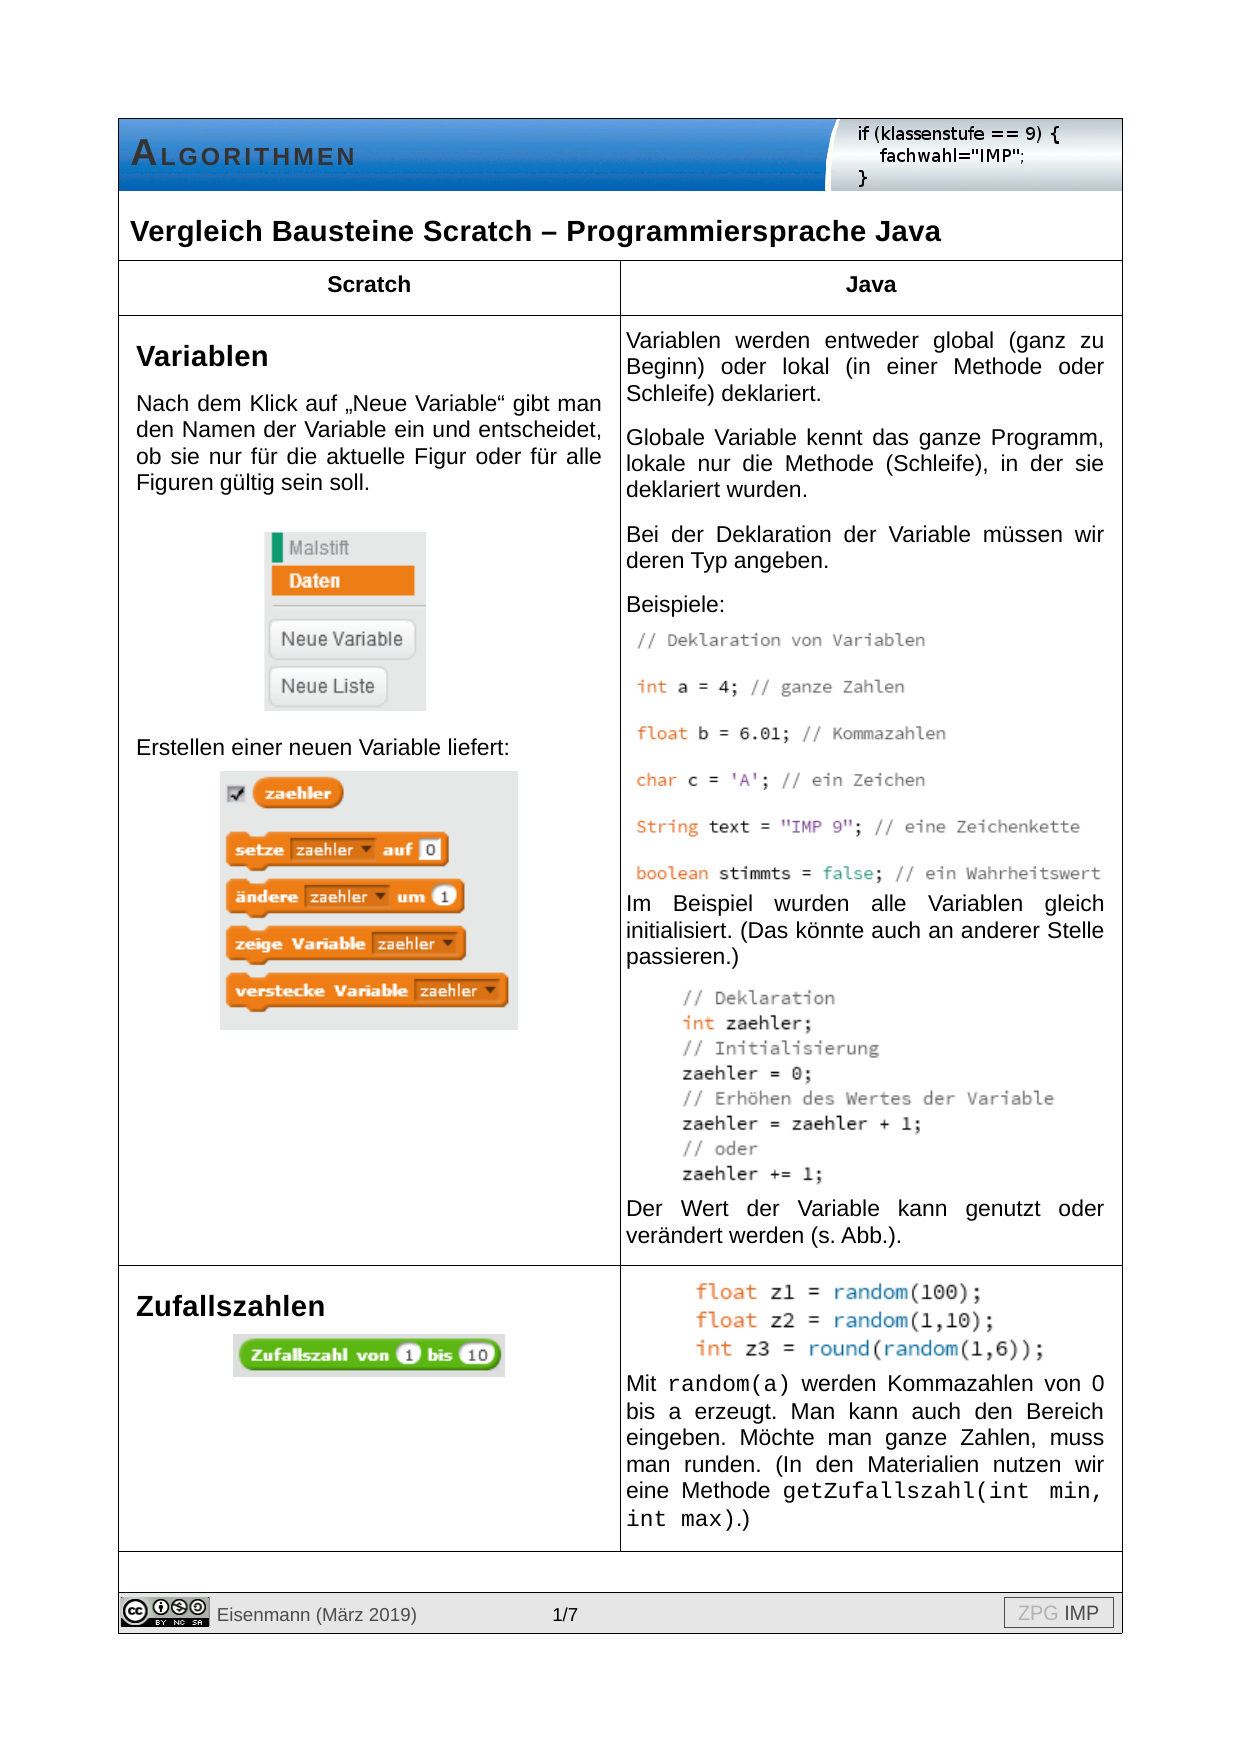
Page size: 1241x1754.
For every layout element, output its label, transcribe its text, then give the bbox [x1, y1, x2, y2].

table_cell [119, 1030, 620, 1265]
table_cell Variablen Nach dem Klick auf „Neue Variable“ gibt man den Namen der Variable ein und entscheidet, ob sie nur für die aktuelle Figur oder für alle Figuren gültig sein soll. Erstellen einer neuen Variable liefert: [119, 316, 620, 1029]
picture [120, 1597, 210, 1627]
picture [687, 1271, 1055, 1370]
picture [264, 532, 427, 711]
table_cell Variablen werden entweder global (ganz zu Beginn) oder lokal (in einer Methode oder Schleife) deklariert. Globale Variable kennt das ganze Programm, lokale nur die Methode (Schleife), in der sie deklariert wurden. Bei der Deklaration der Variable müssen wir deren Typ angeben. Beispiele: Im Beispiel wurden alle Variablen gleich initialisiert. (Das könnte auch an anderer Stelle passieren.) Der Wert der Variable kann genutzt oder verändert werden (s. Abb.). [621, 316, 1122, 1265]
table_header Scratch [119, 261, 620, 315]
text Vergleich Bausteine Scratch – Programmiersprache Java [130, 214, 1110, 248]
picture [631, 629, 1111, 891]
picture [233, 1334, 506, 1377]
table_cell Zufallszahlen [119, 1266, 620, 1551]
picture [678, 981, 1064, 1196]
table_header Java [621, 261, 1122, 315]
table_cell Mit random(a) werden Kommazahlen von 0 bis a erzeugt. Man kann auch den Bereich eingeben. Möchte man ganze Zahlen, muss man runden. (In den Materialien nutzen wir eine Methode getZufallszahl(int min, int max).) [621, 1266, 1122, 1551]
picture [119, 119, 1122, 191]
picture [220, 771, 518, 1030]
